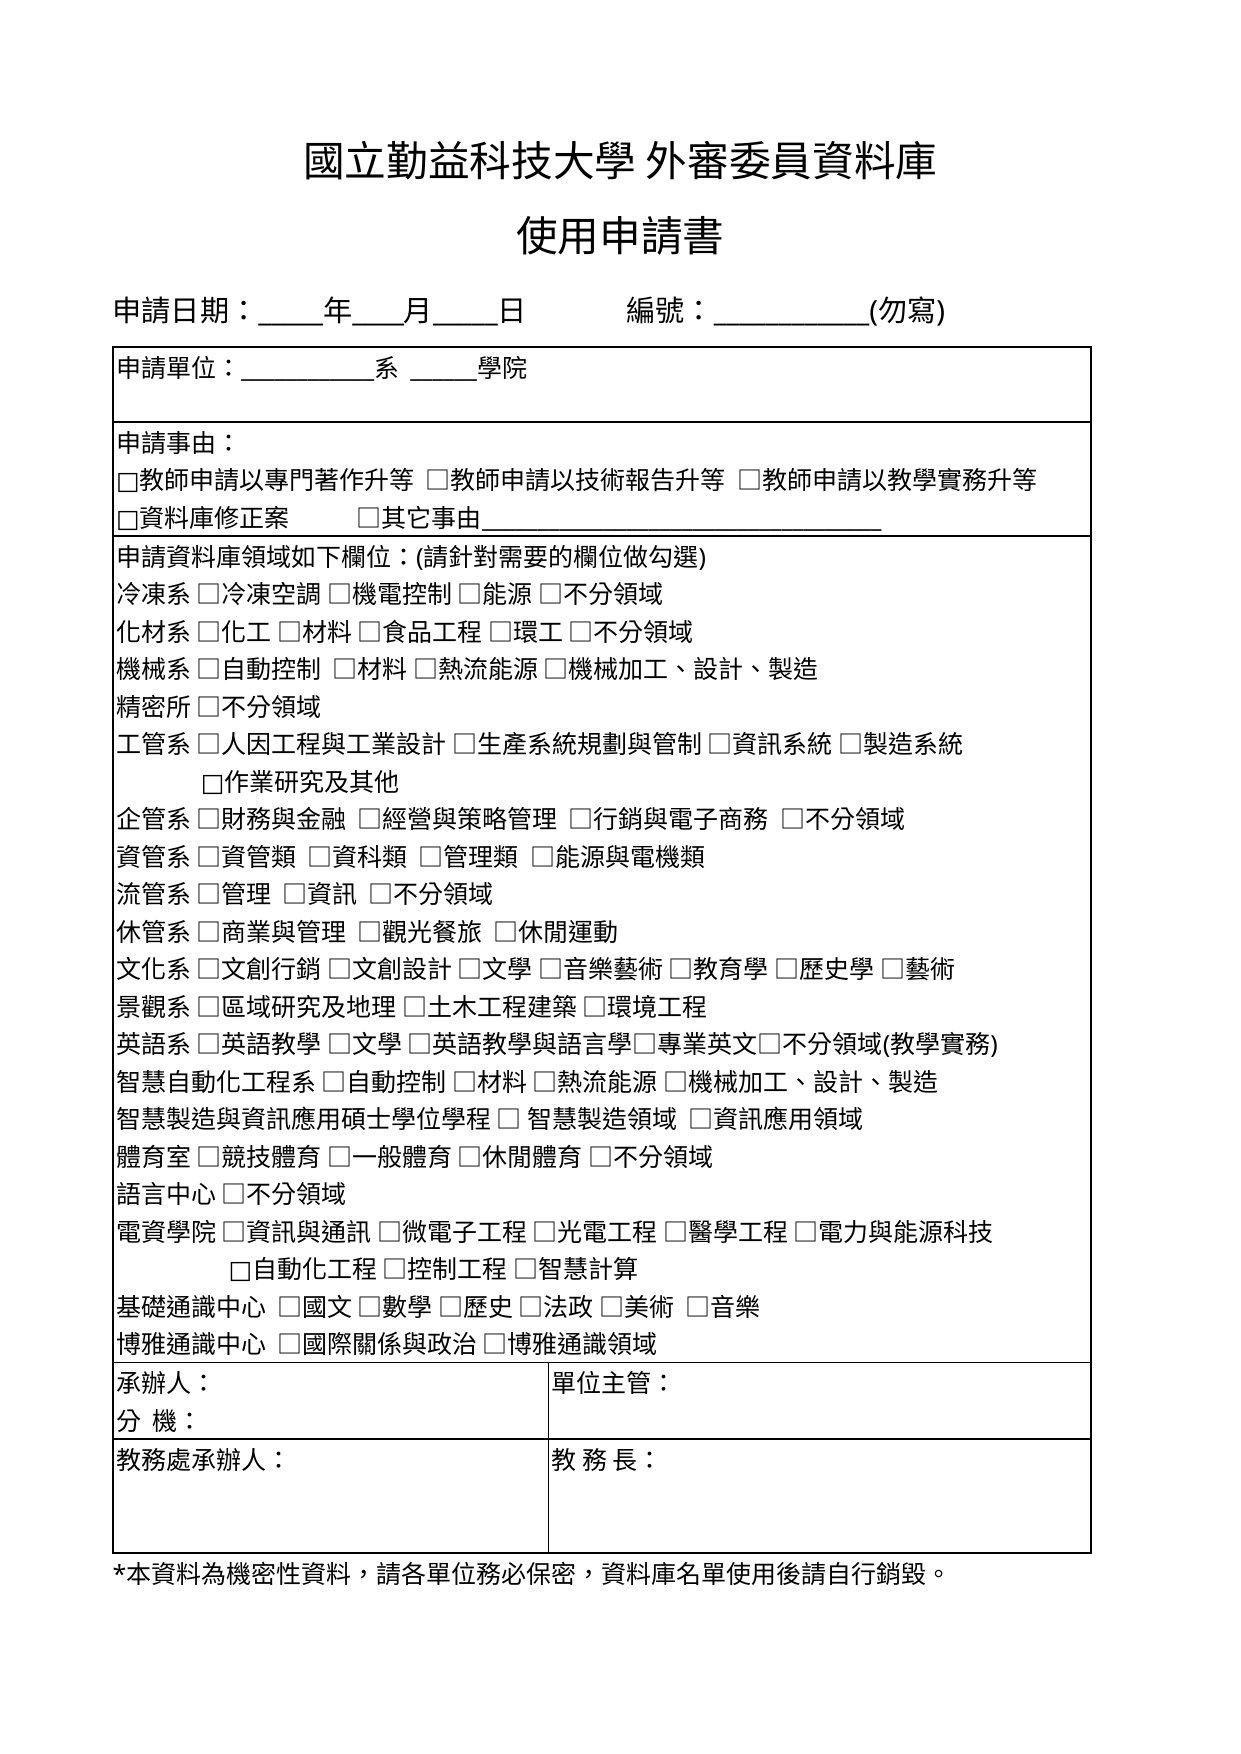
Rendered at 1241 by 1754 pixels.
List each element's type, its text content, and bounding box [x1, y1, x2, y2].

text 申請日期：_____年____月_____日 編號：____________(勿寫) [112, 271, 1128, 346]
table_cell 教 務 長： [549, 1440, 1090, 1552]
table_cell 教務處承辦人： [114, 1440, 548, 1552]
table_cell 申請資料庫領域如下欄位：(請針對需要的欄位做勾選) 冷凍系 □冷凍空調 □機電控制 □能源 □不分領域 化材系 □化工 □材料 □食品工程 □環工 □不分領域 機械系 □自動控制 □材料 □熱流能源 □機械加工、設計、製造 精密所 □不分領域 工管系 □人因工程與工業設計 □生產系統規劃與管制 □資訊系統 □製造系統 □作業研究及其他 企管系 □財務與金融 □經營與策略管理 □行銷與電子商務 □不分領域 資管系 □資管類 □資科類 □管理類 □能源與電機類 流管系 □管理 □資訊 □不分領域 休管系 □商業與管理 □觀光餐旅 □休閒運動 文化系 □文創行銷 □文創設計 □文學 □音樂藝術 □教育學 □歷史學 □藝術 景觀系 □區域研究及地理 □土木工程建築 □環境工程 英語系 □英語教學 □文學 □英語教學與語言學□專業英文□不分領域(教學實務) 智慧自動化工程系 □自動控制 □材料 □熱流能源 □機械加工、設計、製造 智慧製造與資訊應用碩士學位學程 □ 智慧製造領域 □資訊應用領域 體育室 □競技體育 □一般體育 □休閒體育 □不分領域 語言中心 □不分領域 電資學院 □資訊與通訊 □微電子工程 □光電工程 □醫學工程 □電力與能源科技 □自動化工程 □控制工程 □智慧計算 基礎通識中心 □國文 □數學 □歷史 □法政 □美術 □音樂 博雅通識中心 □國際關係與政治 □博雅通識領域 [114, 537, 1090, 1362]
text *本資料為機密性資料，請各單位務必保密，資料庫名單使用後請自行銷毀。 [112, 1554, 1128, 1591]
table_cell 申請事由： □教師申請以專門著作升等 □教師申請以技術報告升等 □教師申請以教學實務升等 □資料庫修正案 □其它事由____________________________________ [114, 423, 1090, 535]
text 國立勤益科技大學 外審委員資料庫 [112, 121, 1128, 196]
table_header 申請單位：____________系 ______學院 [114, 348, 1090, 421]
text 使用申請書 [112, 196, 1128, 271]
table_cell 單位主管： [549, 1363, 1090, 1438]
table_cell 承辦人： 分 機： [114, 1363, 548, 1438]
